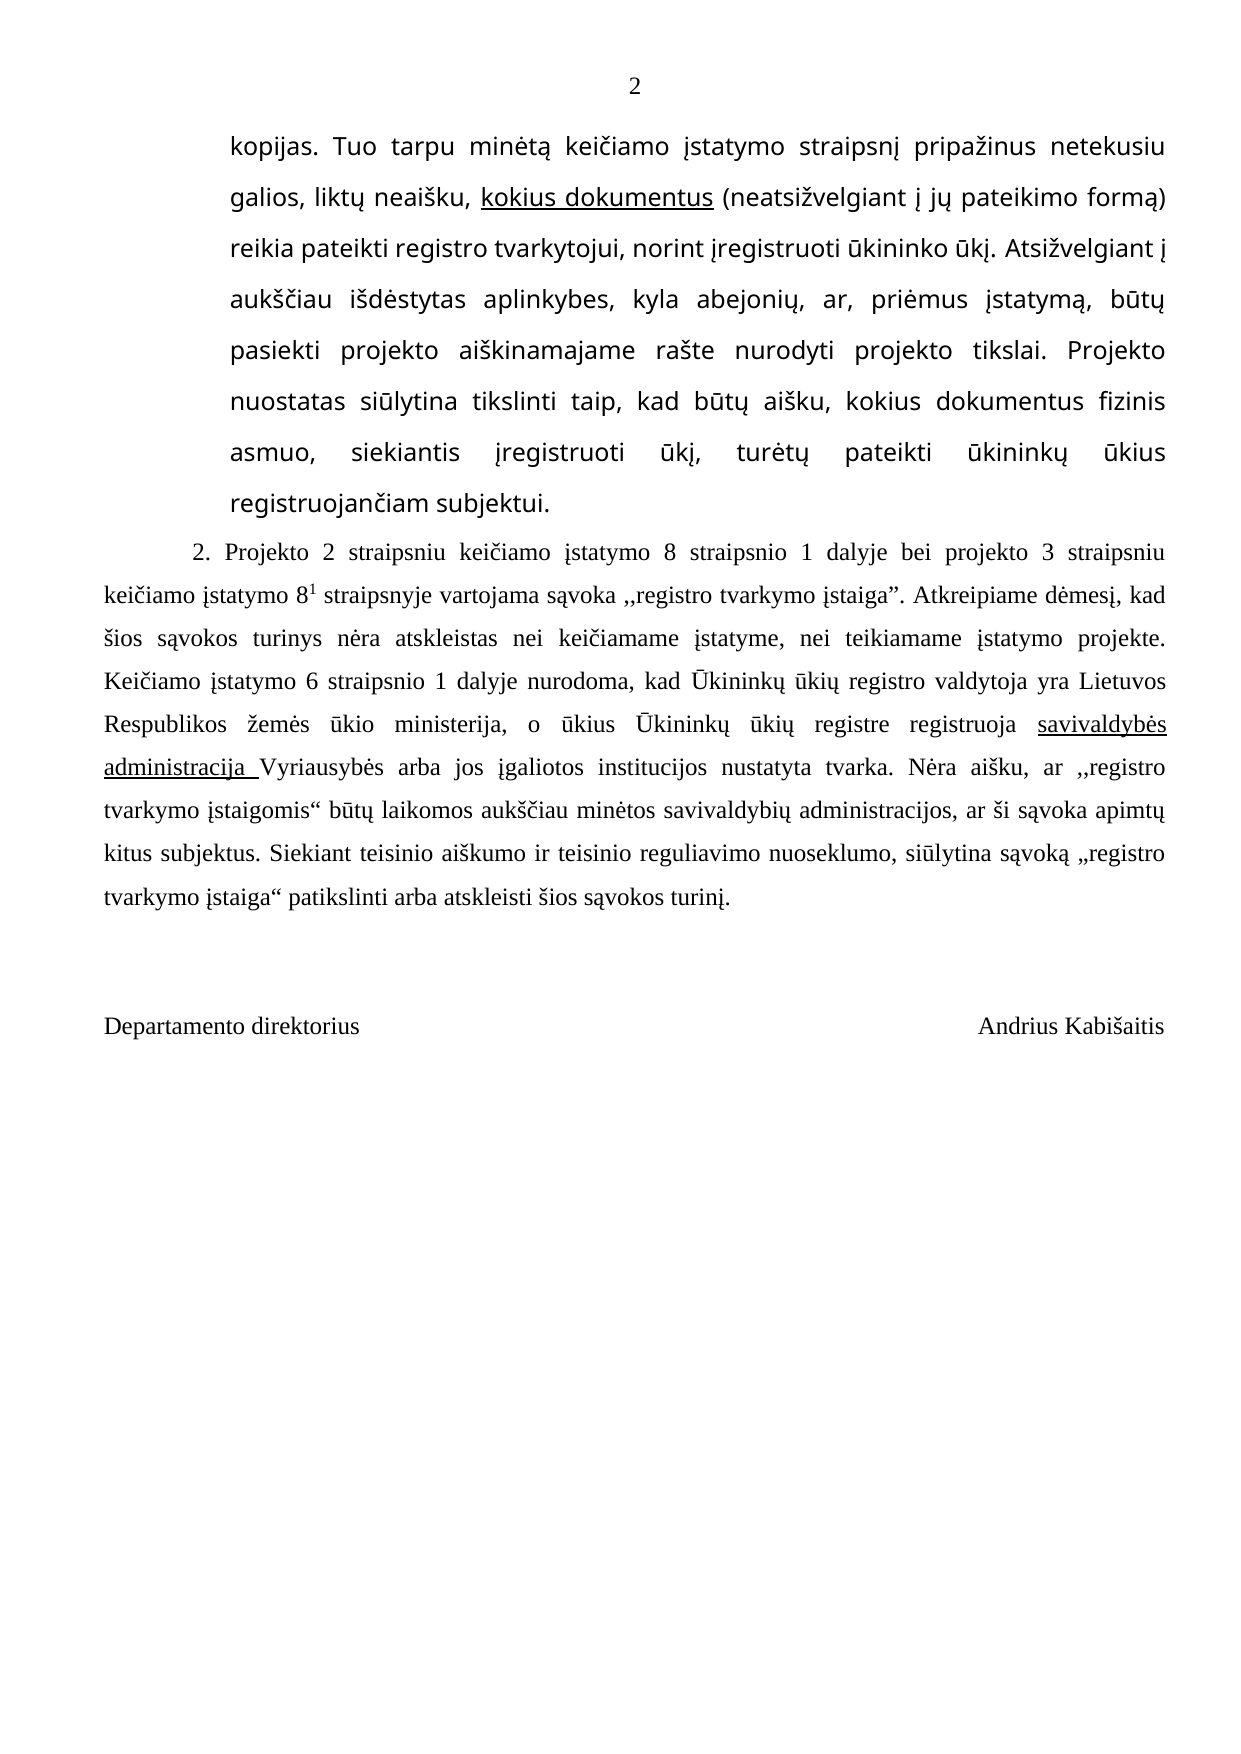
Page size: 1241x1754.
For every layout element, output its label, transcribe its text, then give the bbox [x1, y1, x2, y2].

text Departamento direktorius Andrius Kabišaitis [103, 1011, 1167, 1040]
list kopijas. Tuo tarpu minėtą keičiamo įstatymo straipsnį pripažinus netekusiu galios, liktų neaišku, kokius dokumentus (neatsižvelgiant į jų pateikimo formą) reikia pateikti registro tvarkytojui, norint įregistruoti ūkininko ūkį. Atsižvelgiant į aukščiau išdėstytas aplinkybes, kyla abejonių, ar, priėmus įstatymą, būtų pasiekti projekto aiškinamajame rašte nurodyti projekto tikslai. Projekto nuostatas siūlytina tikslinti taip, kad būtų aišku, kokius dokumentus fizinis asmuo, siekiantis įregistruoti ūkį, turėtų pateikti ūkininkų ūkius registruojančiam subjektui. [192, 128, 1167, 520]
text 2. Projekto 2 straipsniu keičiamo įstatymo 8 straipsnio 1 dalyje bei projekto 3 straipsniu keičiamo įstatymo 81 straipsnyje vartojama sąvoka ,,registro tvarkymo įstaiga”. Atkreipiame dėmesį, kad šios sąvokos turinys nėra atskleistas nei keičiamame įstatyme, nei teikiamame įstatymo projekte. Keičiamo įstatymo 6 straipsnio 1 dalyje nurodoma, kad Ūkininkų ūkių registro valdytoja yra Lietuvos Respublikos žemės ūkio ministerija, o ūkius Ūkininkų ūkių registre registruoja savivaldybės administracija Vyriausybės arba jos įgaliotos institucijos nustatyta tvarka. Nėra aišku, ar ,,registro tvarkymo įstaigomis“ būtų laikomos aukščiau minėtos savivaldybių administracijos, ar ši sąvoka apimtų kitus subjektus. Siekiant teisinio aiškumo ir teisinio reguliavimo nuoseklumo, siūlytina sąvoką „registro tvarkymo įstaiga“ patikslinti arba atskleisti šios sąvokos turinį. [103, 537, 1167, 910]
